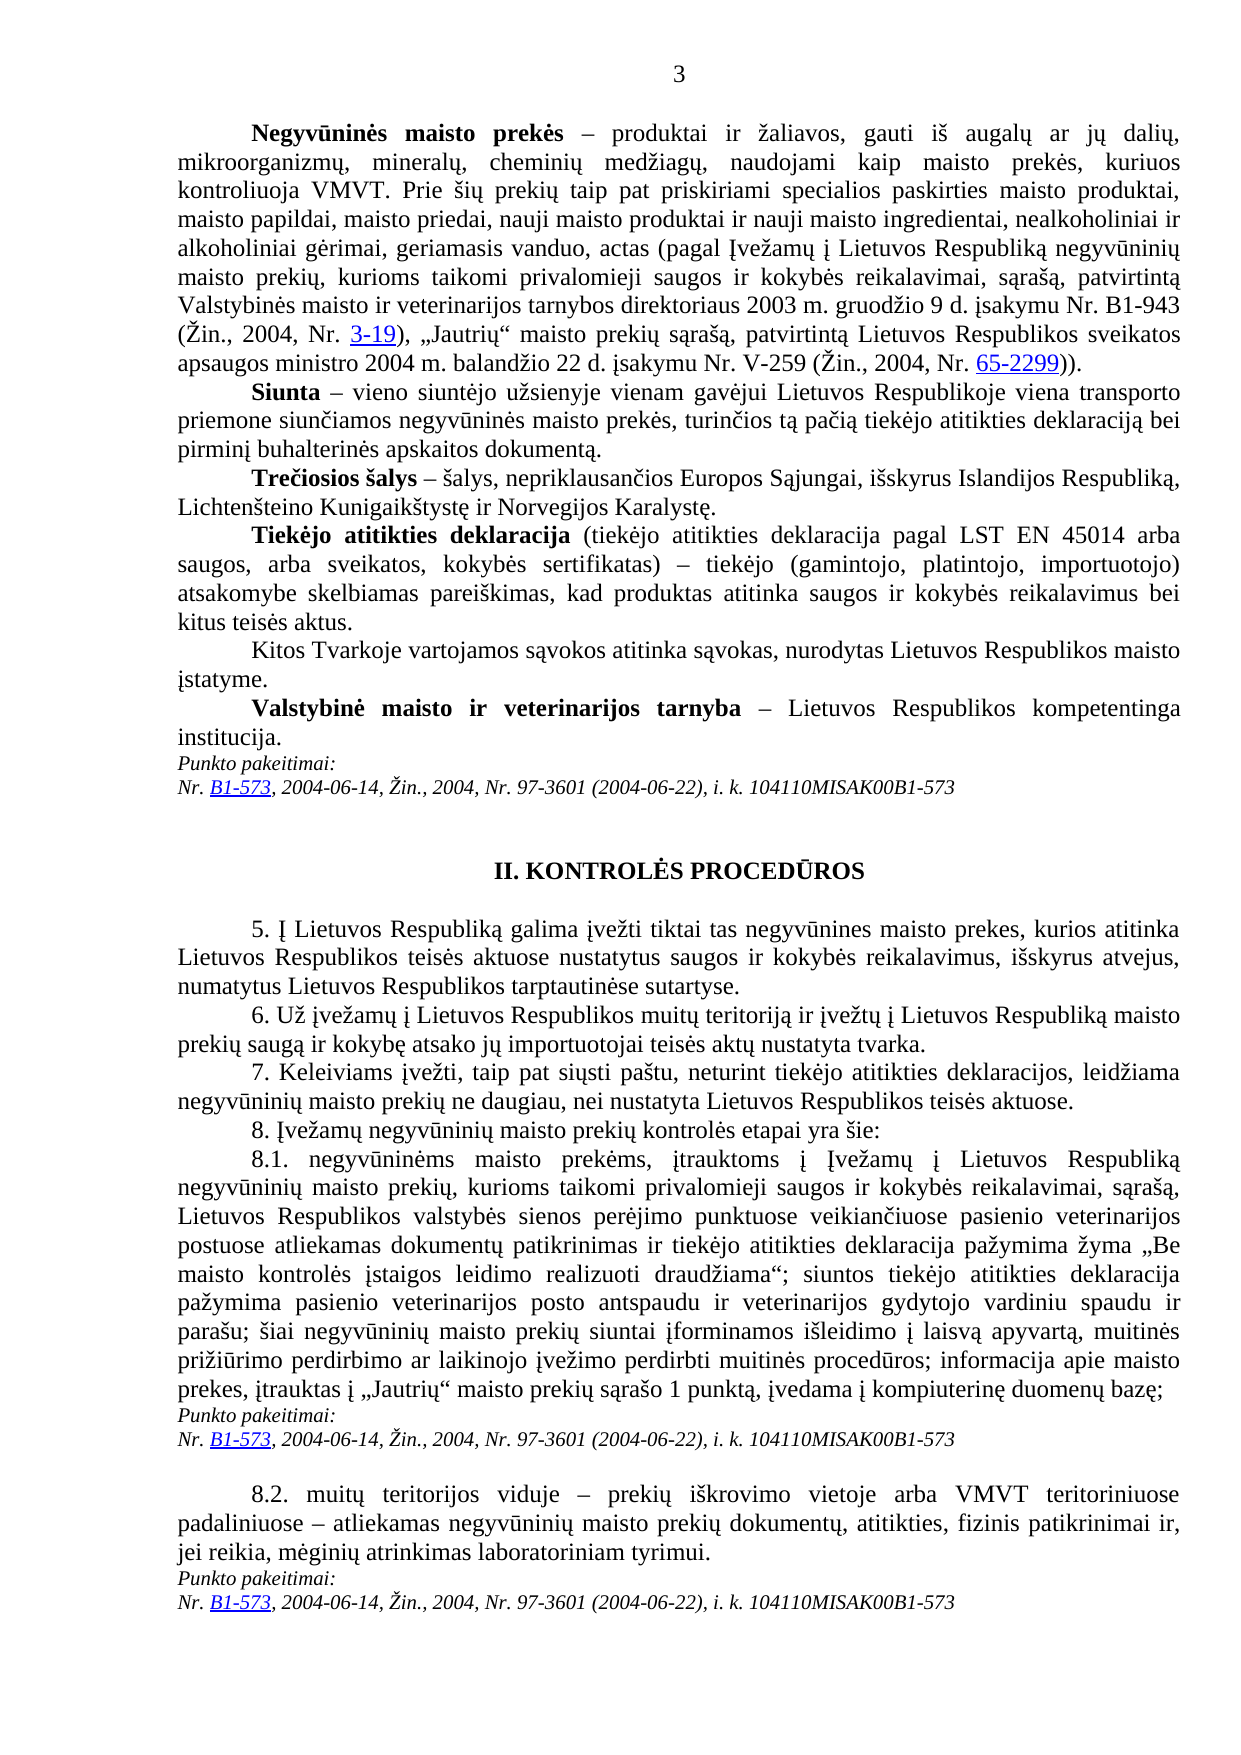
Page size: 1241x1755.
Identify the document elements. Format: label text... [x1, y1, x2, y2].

text Negyvūninės maisto prekės – produktai ir žaliavos, gauti iš augalų ar jų dalių, mikroorganizmų, mineralų, cheminių medžiagų, naudojami kaip maisto prekės, kuriuos kontroliuoja VMVT. Prie šių prekių taip pat priskiriami specialios paskirties maisto produktai, maisto papildai, maisto priedai, nauji maisto produktai ir nauji maisto ingredientai, nealkoholiniai ir alkoholiniai gėrimai, geriamasis vanduo, actas (pagal Įvežamų į Lietuvos Respubliką negyvūninių maisto prekių, kurioms taikomi privalomieji saugos ir kokybės reikalavimai, sąrašą, patvirtintą Valstybinės maisto ir veterinarijos tarnybos direktoriaus 2003 m. gruodžio 9 d. įsakymu Nr. B1-943 (Žin., 2004, Nr. 3-19), „Jautrių“ maisto prekių sąrašą, patvirtintą Lietuvos Respublikos sveikatos apsaugos ministro 2004 m. balandžio 22 d. įsakymu Nr. V-259 (Žin., 2004, Nr. 65-2299)). [177, 118, 1181, 377]
text Punkto pakeitimai: [177, 1402, 1181, 1427]
text 6. Už įvežamų į Lietuvos Respublikos muitų teritoriją ir įvežtų į Lietuvos Respubliką maisto prekių saugą ir kokybę atsako jų importuotojai teisės aktų nustatyta tvarka. [177, 1000, 1181, 1057]
text Kitos Tvarkoje vartojamos sąvokos atitinka sąvokas, nurodytas Lietuvos Respublikos maisto įstatyme. [177, 636, 1181, 693]
text Punkto pakeitimai: [177, 751, 1181, 775]
text Nr. B1-573, 2004-06-14, Žin., 2004, Nr. 97-3601 (2004-06-22), i. k. 104110MISAK00B1-573 [177, 1590, 1181, 1614]
text 7. Keleiviams įvežti, taip pat siųsti paštu, neturint tiekėjo atitikties deklaracijos, leidžiama negyvūninių maisto prekių ne daugiau, nei nustatyta Lietuvos Respublikos teisės aktuose. [177, 1057, 1181, 1115]
text Punkto pakeitimai: [177, 1566, 1181, 1590]
text Nr. B1-573, 2004-06-14, Žin., 2004, Nr. 97-3601 (2004-06-22), i. k. 104110MISAK00B1-573 [177, 775, 1181, 799]
text Siunta – vieno siuntėjo užsienyje vienam gavėjui Lietuvos Respublikoje viena transporto priemone siunčiamos negyvūninės maisto prekės, turinčios tą pačią tiekėjo atitikties deklaraciją bei pirminį buhalterinės apskaitos dokumentą. [177, 377, 1181, 463]
text 8. Įvežamų negyvūninių maisto prekių kontrolės etapai yra šie: [177, 1115, 1181, 1144]
text 8.2. muitų teritorijos viduje – prekių iškrovimo vietoje arba VMVT teritoriniuose padaliniuose – atliekamas negyvūninių maisto prekių dokumentų, atitikties, fizinis patikrinimai ir, jei reikia, mėginių atrinkimas laboratoriniam tyrimui. [177, 1479, 1181, 1566]
text 8.1. negyvūninėms maisto prekėms, įtrauktoms į Įvežamų į Lietuvos Respubliką negyvūninių maisto prekių, kurioms taikomi privalomieji saugos ir kokybės reikalavimai, sąrašą, Lietuvos Respublikos valstybės sienos perėjimo punktuose veikiančiuose pasienio veterinarijos postuose atliekamas dokumentų patikrinimas ir tiekėjo atitikties deklaracija pažymima žyma „Be maisto kontrolės įstaigos leidimo realizuoti draudžiama“; siuntos tiekėjo atitikties deklaracija pažymima pasienio veterinarijos posto antspaudu ir veterinarijos gydytojo vardiniu spaudu ir parašu; šiai negyvūninių maisto prekių siuntai įforminamos išleidimo į laisvą apyvartą, muitinės prižiūrimo perdirbimo ar laikinojo įvežimo perdirbti muitinės procedūros; informacija apie maisto prekes, įtrauktas į „Jautrių“ maisto prekių sąrašo 1 punktą, įvedama į kompiuterinę duomenų bazę; [177, 1144, 1181, 1402]
text II. KONTROLĖS PROCEDŪROS [177, 856, 1181, 885]
text Valstybinė maisto ir veterinarijos tarnyba – Lietuvos Respublikos kompetentinga institucija. [177, 693, 1181, 751]
text Tiekėjo atitikties deklaracija (tiekėjo atitikties deklaracija pagal LST EN 45014 arba saugos, arba sveikatos, kokybės sertifikatas) – tiekėjo (gamintojo, platintojo, importuotojo) atsakomybe skelbiamas pareiškimas, kad produktas atitinka saugos ir kokybės reikalavimus bei kitus teisės aktus. [177, 521, 1181, 636]
text Trečiosios šalys – šalys, nepriklausančios Europos Sąjungai, išskyrus Islandijos Respubliką, Lichtenšteino Kunigaikštystę ir Norvegijos Karalystę. [177, 463, 1181, 521]
text 5. Į Lietuvos Respubliką galima įvežti tiktai tas negyvūnines maisto prekes, kurios atitinka Lietuvos Respublikos teisės aktuose nustatytus saugos ir kokybės reikalavimus, išskyrus atvejus, numatytus Lietuvos Respublikos tarptautinėse sutartyse. [177, 914, 1181, 1000]
text Nr. B1-573, 2004-06-14, Žin., 2004, Nr. 97-3601 (2004-06-22), i. k. 104110MISAK00B1-573 [177, 1427, 1181, 1451]
